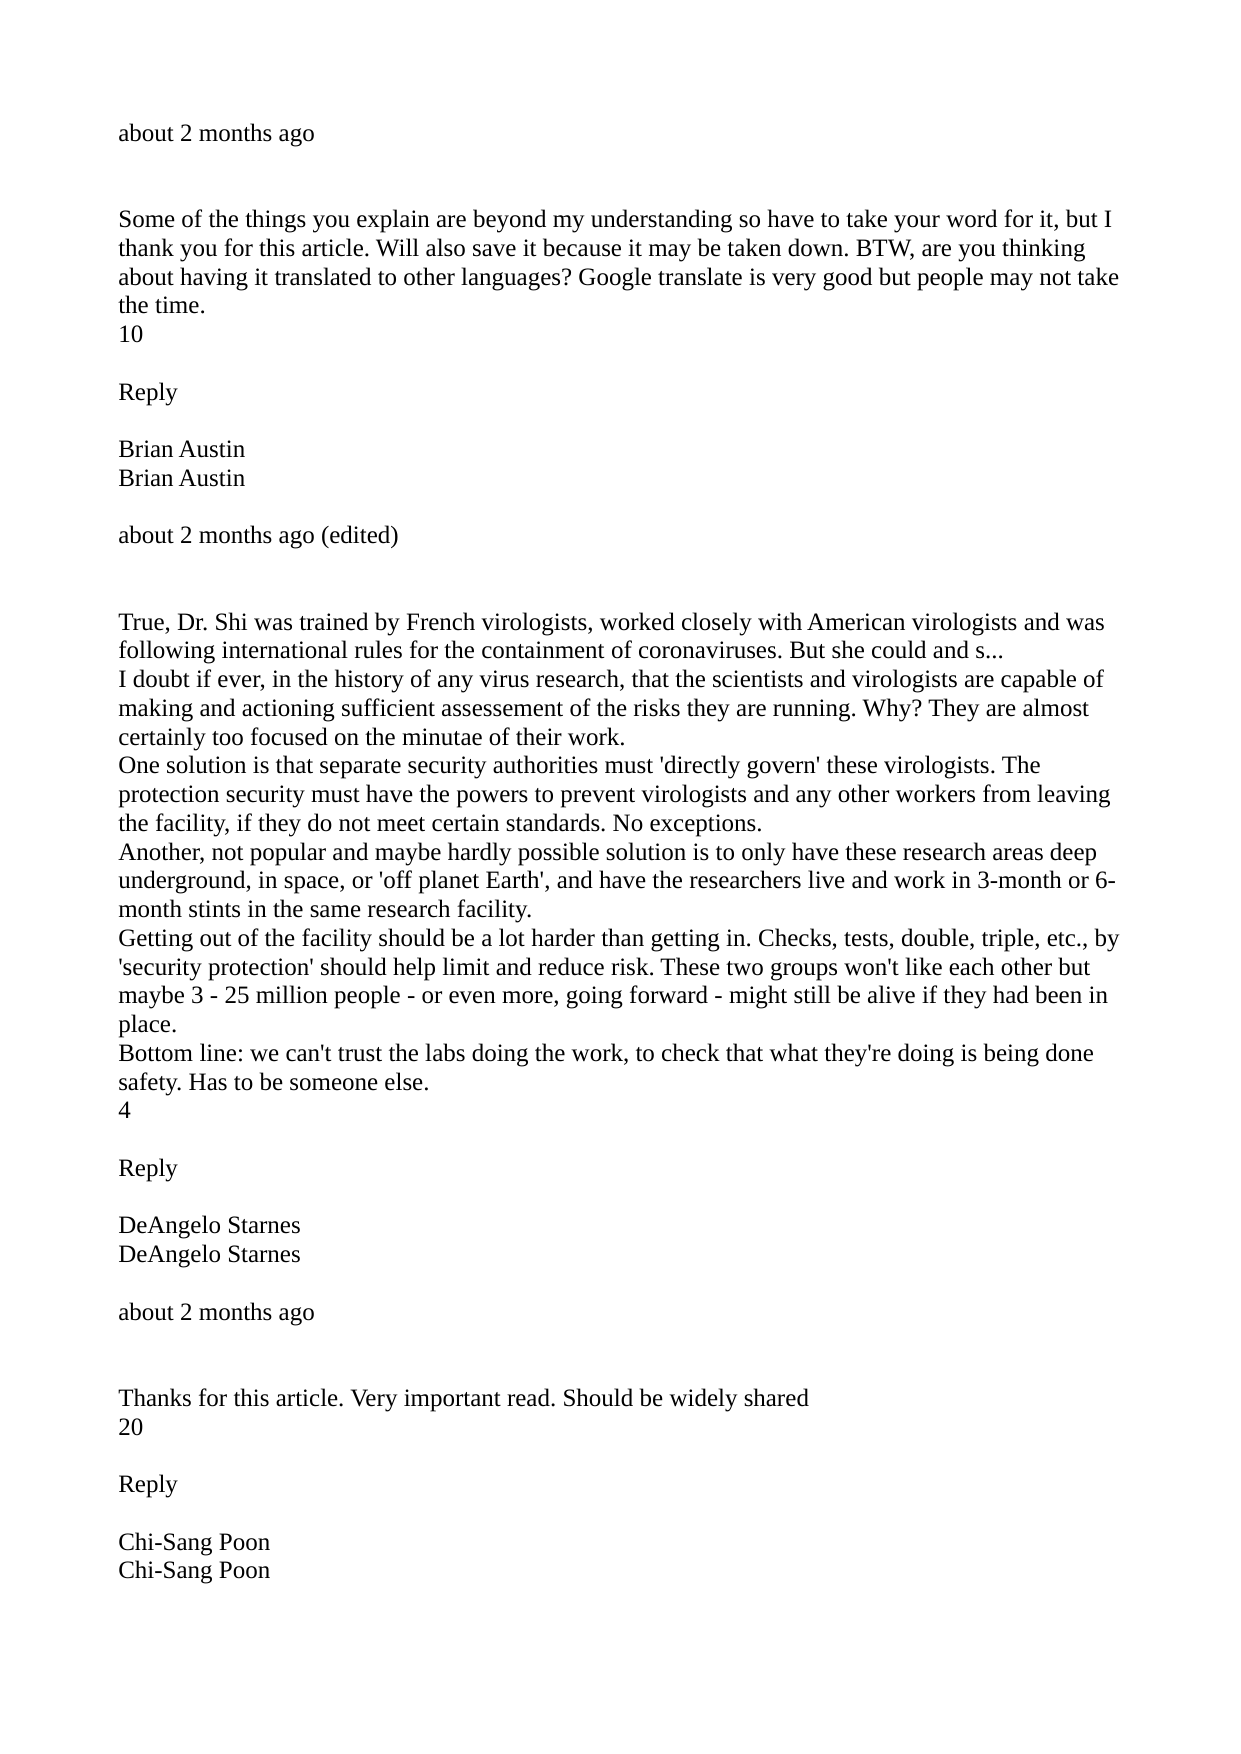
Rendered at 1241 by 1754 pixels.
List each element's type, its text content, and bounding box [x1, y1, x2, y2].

text about 2 months ago [118, 118, 1122, 147]
text Another, not popular and maybe hardly possible solution is to only have these research areas deep underground, in space, or 'off planet Earth', and have the researchers live and work in 3-month or 6-month stints in the same research facility. [118, 837, 1122, 923]
text Chi-Sang Poon [118, 1556, 1122, 1584]
text Some of the things you explain are beyond my understanding so have to take your word for it, but I thank you for this article. Will also save it because it may be taken down. BTW, are you thinking about having it translated to other languages? Google translate is very good but people may not take the time. [118, 204, 1122, 319]
text Reply [118, 1469, 1122, 1498]
text about 2 months ago [118, 1297, 1122, 1326]
text One solution is that separate security authorities must 'directly govern' these virologists. The protection security must have the powers to prevent virologists and any other workers from leaving the facility, if they do not meet certain standards. No exceptions. [118, 751, 1122, 837]
text Getting out of the facility should be a lot harder than getting in. Checks, tests, double, triple, etc., by 'security protection' should help limit and reduce risk. These two groups won't like each other but maybe 3 - 25 million people - or even more, going forward - might still be alive if they had been in place. [118, 923, 1122, 1038]
text about 2 months ago (edited) [118, 521, 1122, 549]
text I doubt if ever, in the history of any virus research, that the scientists and virologists are capable of making and actioning sufficient assessement of the risks they are running. Why? They are almost certainly too focused on the minutae of their work. [118, 664, 1122, 751]
text Reply [118, 1153, 1122, 1182]
text DeAngelo Starnes [118, 1239, 1122, 1268]
text 10 [118, 319, 1122, 348]
text Reply [118, 377, 1122, 406]
text 4 [118, 1096, 1122, 1124]
text Brian Austin [118, 463, 1122, 492]
text Brian Austin [118, 434, 1122, 463]
text DeAngelo Starnes [118, 1211, 1122, 1239]
text Thanks for this article. Very important read. Should be widely shared [118, 1383, 1122, 1412]
text True, Dr. Shi was trained by French virologists, worked closely with American virologists and was following international rules for the containment of coronaviruses. But she could and s... [118, 607, 1122, 664]
text Chi-Sang Poon [118, 1527, 1122, 1556]
text Bottom line: we can't trust the labs doing the work, to check that what they're doing is being done safety. Has to be someone else. [118, 1038, 1122, 1096]
text 20 [118, 1412, 1122, 1441]
